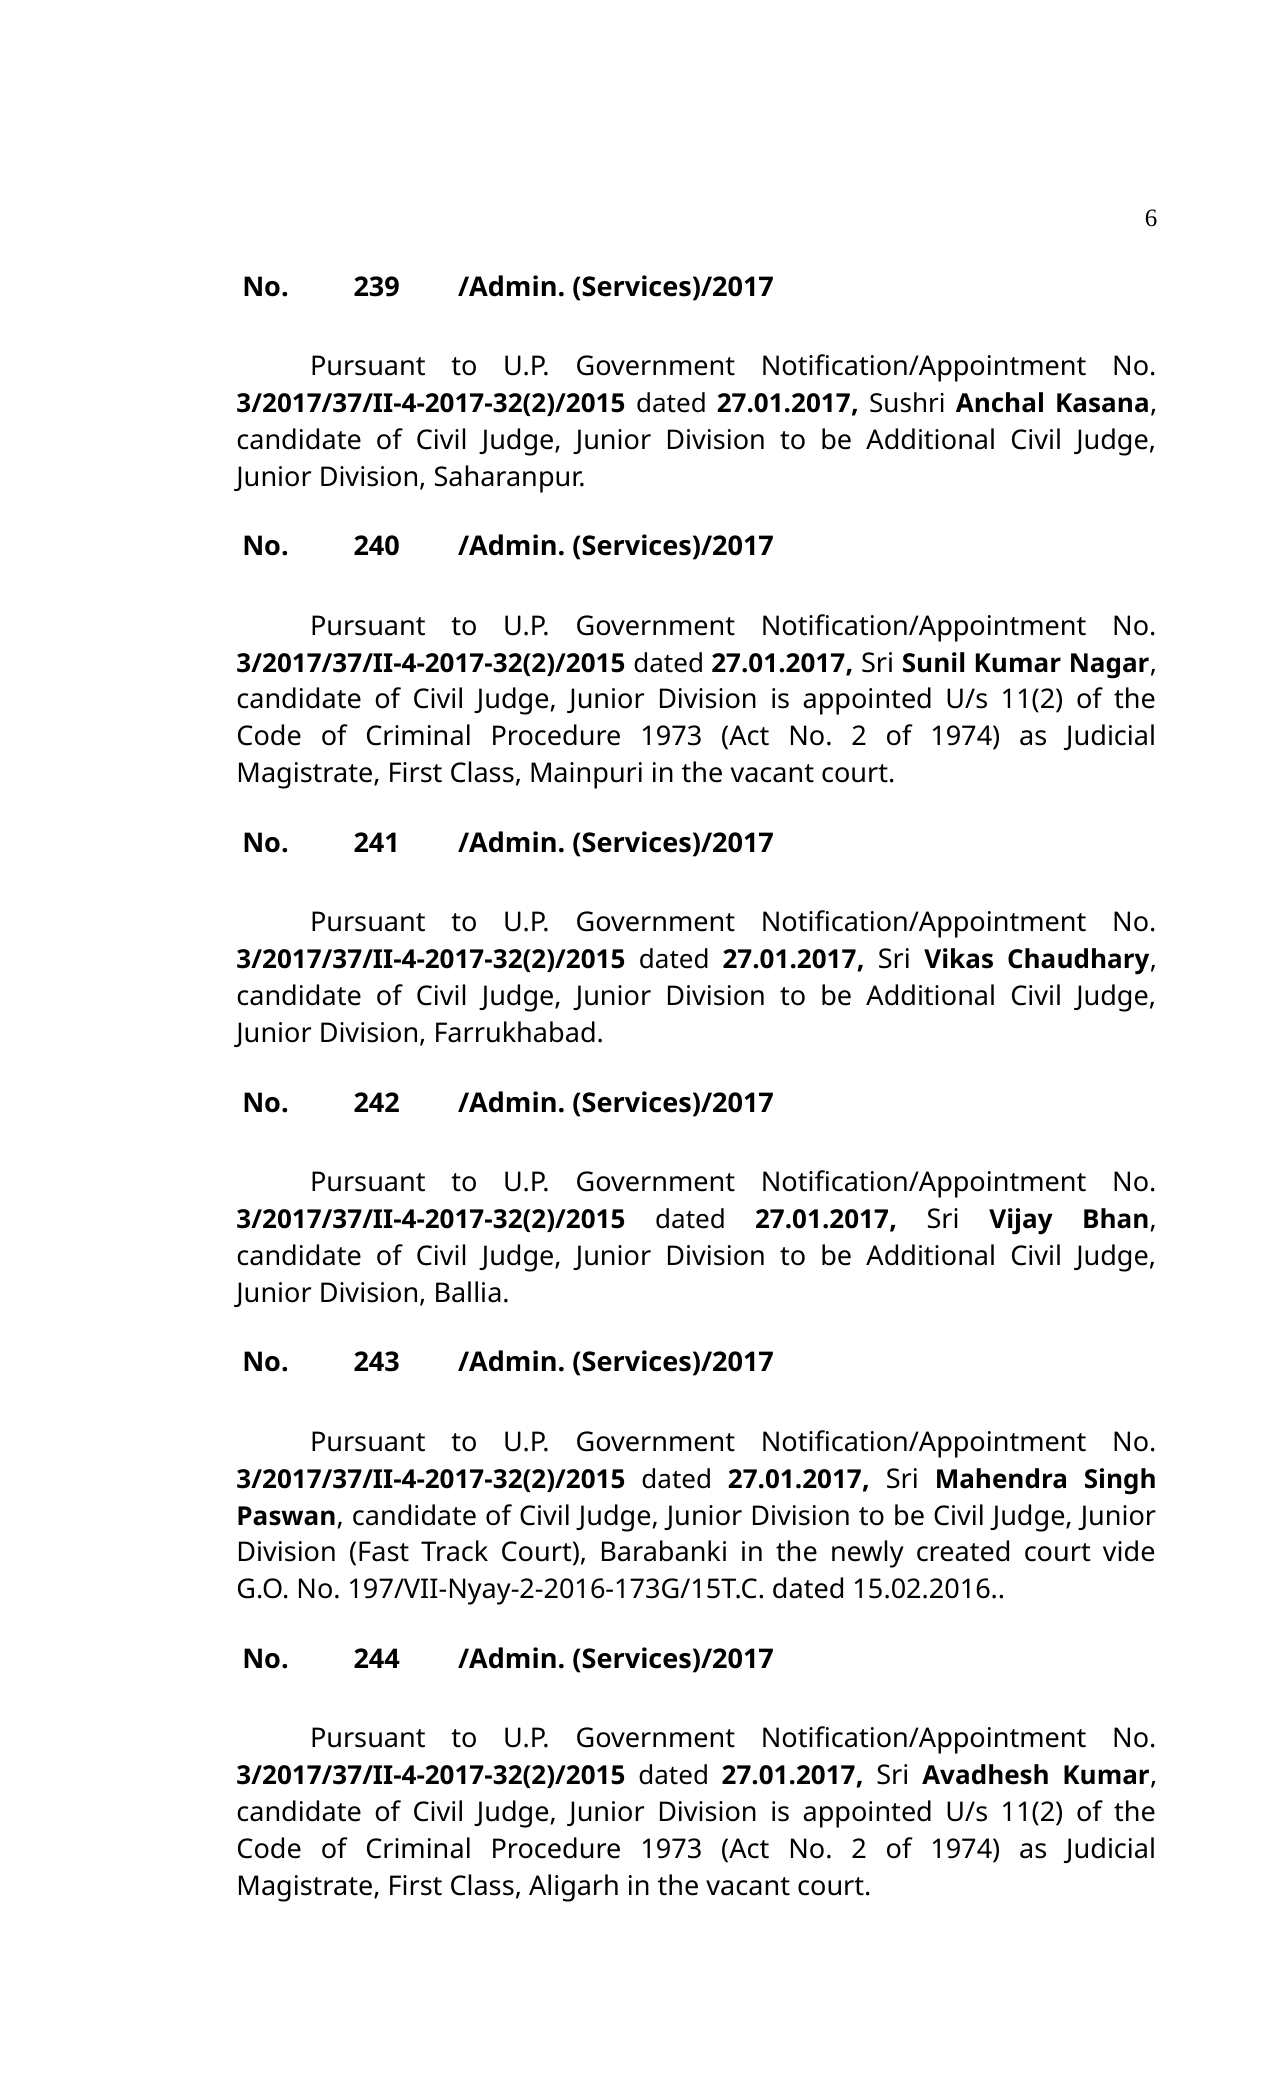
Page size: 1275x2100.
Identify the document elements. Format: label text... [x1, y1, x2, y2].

text Pursuant to U.P. Government Notification/Appointment No. 3/2017/37/II-4-2017-32(2)/2015 dated 27.01.2017, Sushri Anchal Kasana, candidate of Civil Judge, Junior Division to be Additional Civil Judge, Junior Division, Saharanpur. [236, 347, 1157, 494]
text Pursuant to U.P. Government Notification/Appointment No. 3/2017/37/II-4-2017-32(2)/2015 dated 27.01.2017, Sri Vijay Bhan, candidate of Civil Judge, Junior Division to be Additional Civil Judge, Junior Division, Ballia. [236, 1162, 1157, 1310]
table_header No. [236, 521, 310, 569]
table_header [310, 261, 452, 310]
table_header No. [236, 1634, 310, 1682]
table_header /Admin. (Services)/2017 [452, 521, 811, 569]
table_header /Admin. (Services)/2017 [452, 818, 811, 866]
table_header [310, 521, 452, 569]
table_header /Admin. (Services)/2017 [452, 1077, 811, 1126]
table_header /Admin. (Services)/2017 [452, 261, 811, 310]
table_header [310, 818, 452, 866]
table_header [310, 1337, 452, 1385]
text Pursuant to U.P. Government Notification/Appointment No. 3/2017/37/II-4-2017-32(2)/2015 dated 27.01.2017, Sri Mahendra Singh Paswan, candidate of Civil Judge, Junior Division to be Civil Judge, Junior Division (Fast Track Court), Barabanki in the newly created court vide G.O. No. 197/VII-Nyay-2-2016-173G/15T.C. dated 15.02.2016.. [236, 1422, 1157, 1607]
table_header /Admin. (Services)/2017 [452, 1337, 811, 1385]
table_header No. [236, 818, 310, 866]
table_header No. [236, 261, 310, 310]
text Pursuant to U.P. Government Notification/Appointment No. 3/2017/37/II-4-2017-32(2)/2015 dated 27.01.2017, Sri Sunil Kumar Nagar, candidate of Civil Judge, Junior Division is appointed U/s 11(2) of the Code of Criminal Procedure 1973 (Act No. 2 of 1974) as Judicial Magistrate, First Class, Mainpuri in the vacant court. [236, 606, 1157, 791]
text Pursuant to U.P. Government Notification/Appointment No. 3/2017/37/II-4-2017-32(2)/2015 dated 27.01.2017, Sri Avadhesh Kumar, candidate of Civil Judge, Junior Division is appointed U/s 11(2) of the Code of Criminal Procedure 1973 (Act No. 2 of 1974) as Judicial Magistrate, First Class, Aligarh in the vacant court. [236, 1719, 1157, 1903]
text Pursuant to U.P. Government Notification/Appointment No. 3/2017/37/II-4-2017-32(2)/2015 dated 27.01.2017, Sri Vikas Chaudhary, candidate of Civil Judge, Junior Division to be Additional Civil Judge, Junior Division, Farrukhabad. [236, 903, 1157, 1050]
table_header /Admin. (Services)/2017 [452, 1634, 811, 1682]
table_header [310, 1634, 452, 1682]
table_header [310, 1077, 452, 1126]
table_header No. [236, 1077, 310, 1126]
table_header No. [236, 1337, 310, 1385]
